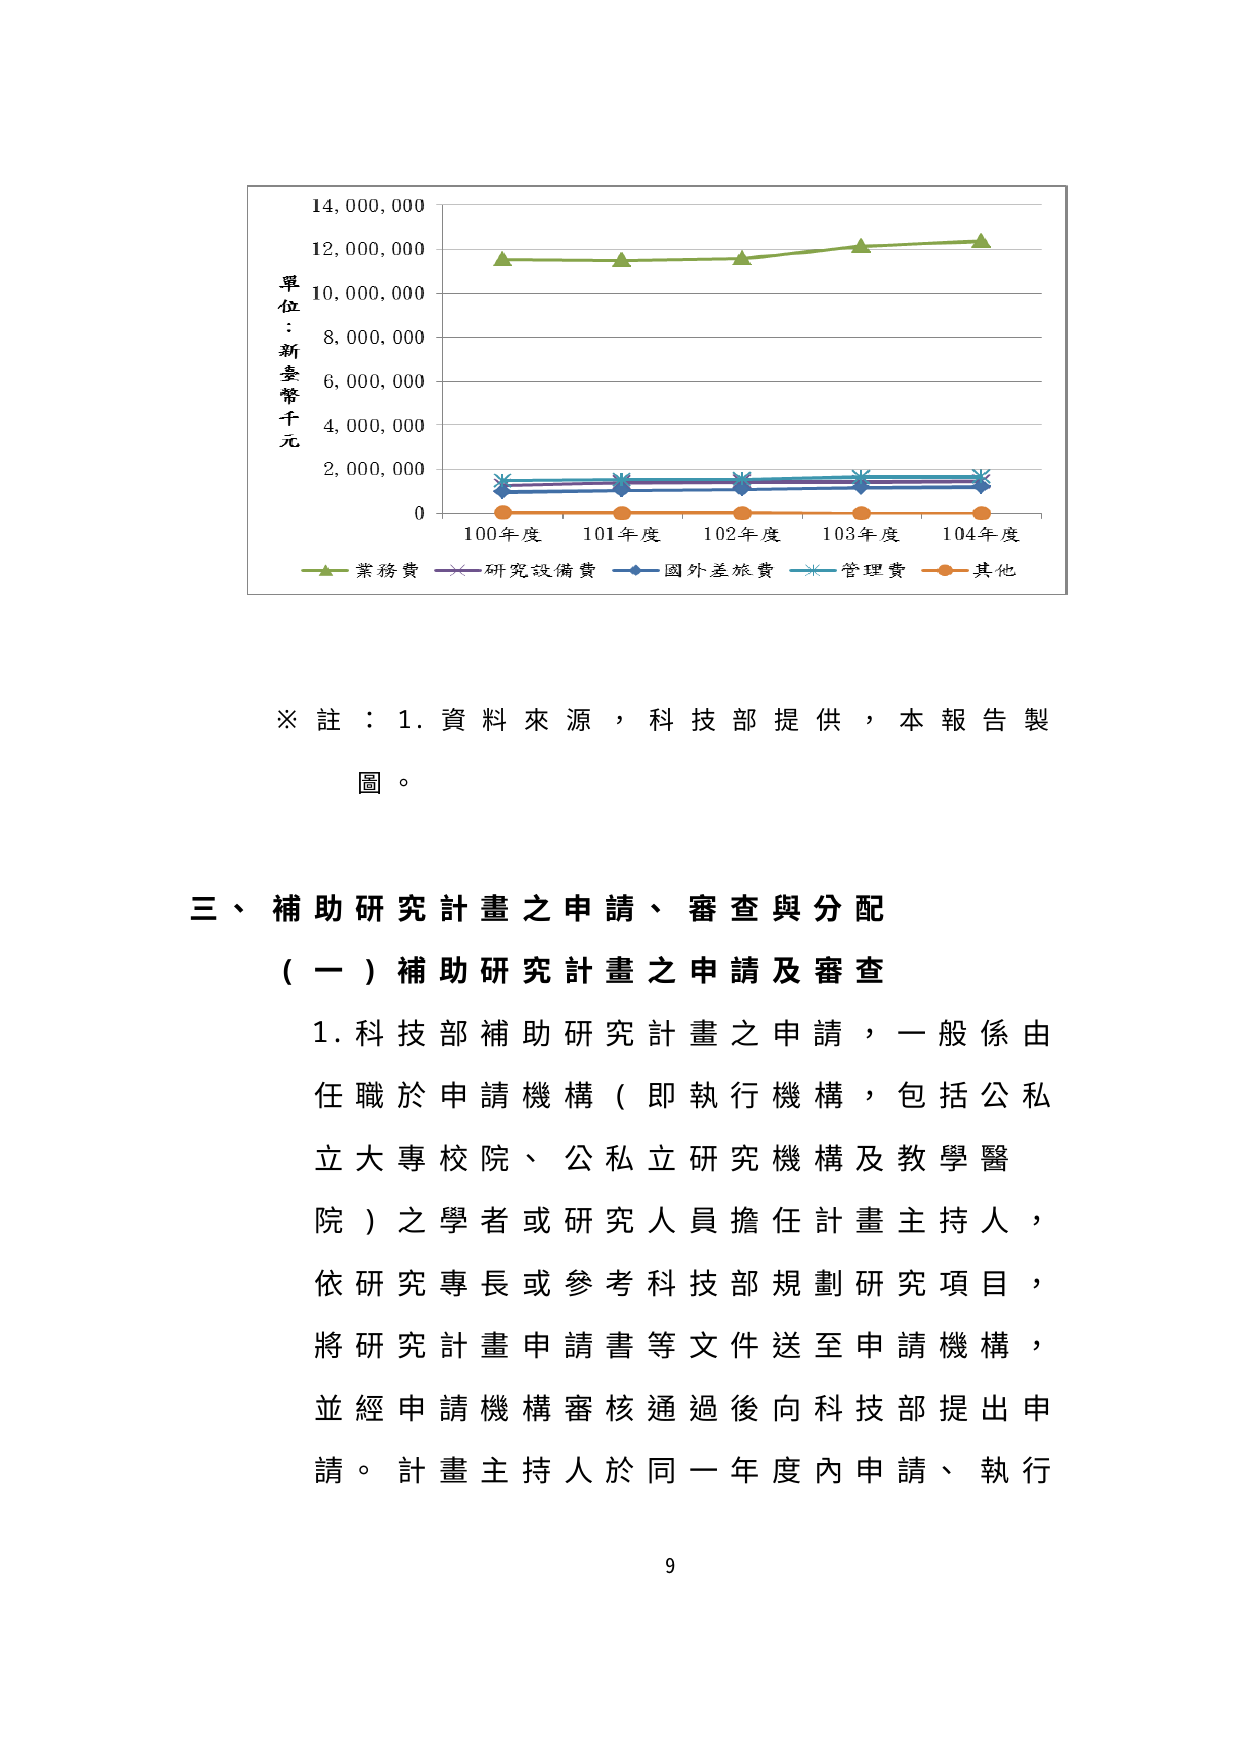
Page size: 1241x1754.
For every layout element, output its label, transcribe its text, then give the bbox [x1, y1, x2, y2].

text 1.科技部補助研究計畫之申請，一般係由任職於申請機構(即執行機構，包括公私立大專校院、公私立研究機構及教學醫院)之學者或研究人員擔任計畫主持人，依研究專長或參考科技部規劃研究項目，將研究計畫申請書等文件送至申請機構，並經申請機構審核通過後向科技部提出申請。計畫主持人於同一年度內申請、執行 [271, 990, 1058, 1490]
text ※註：1.資料來源，科技部提供，本報告製圖。 [242, 677, 1058, 802]
text 三、補助研究計畫之申請、審查與分配 [183, 865, 1058, 927]
text (一)補助研究計畫之申請及審查 [242, 927, 1058, 990]
